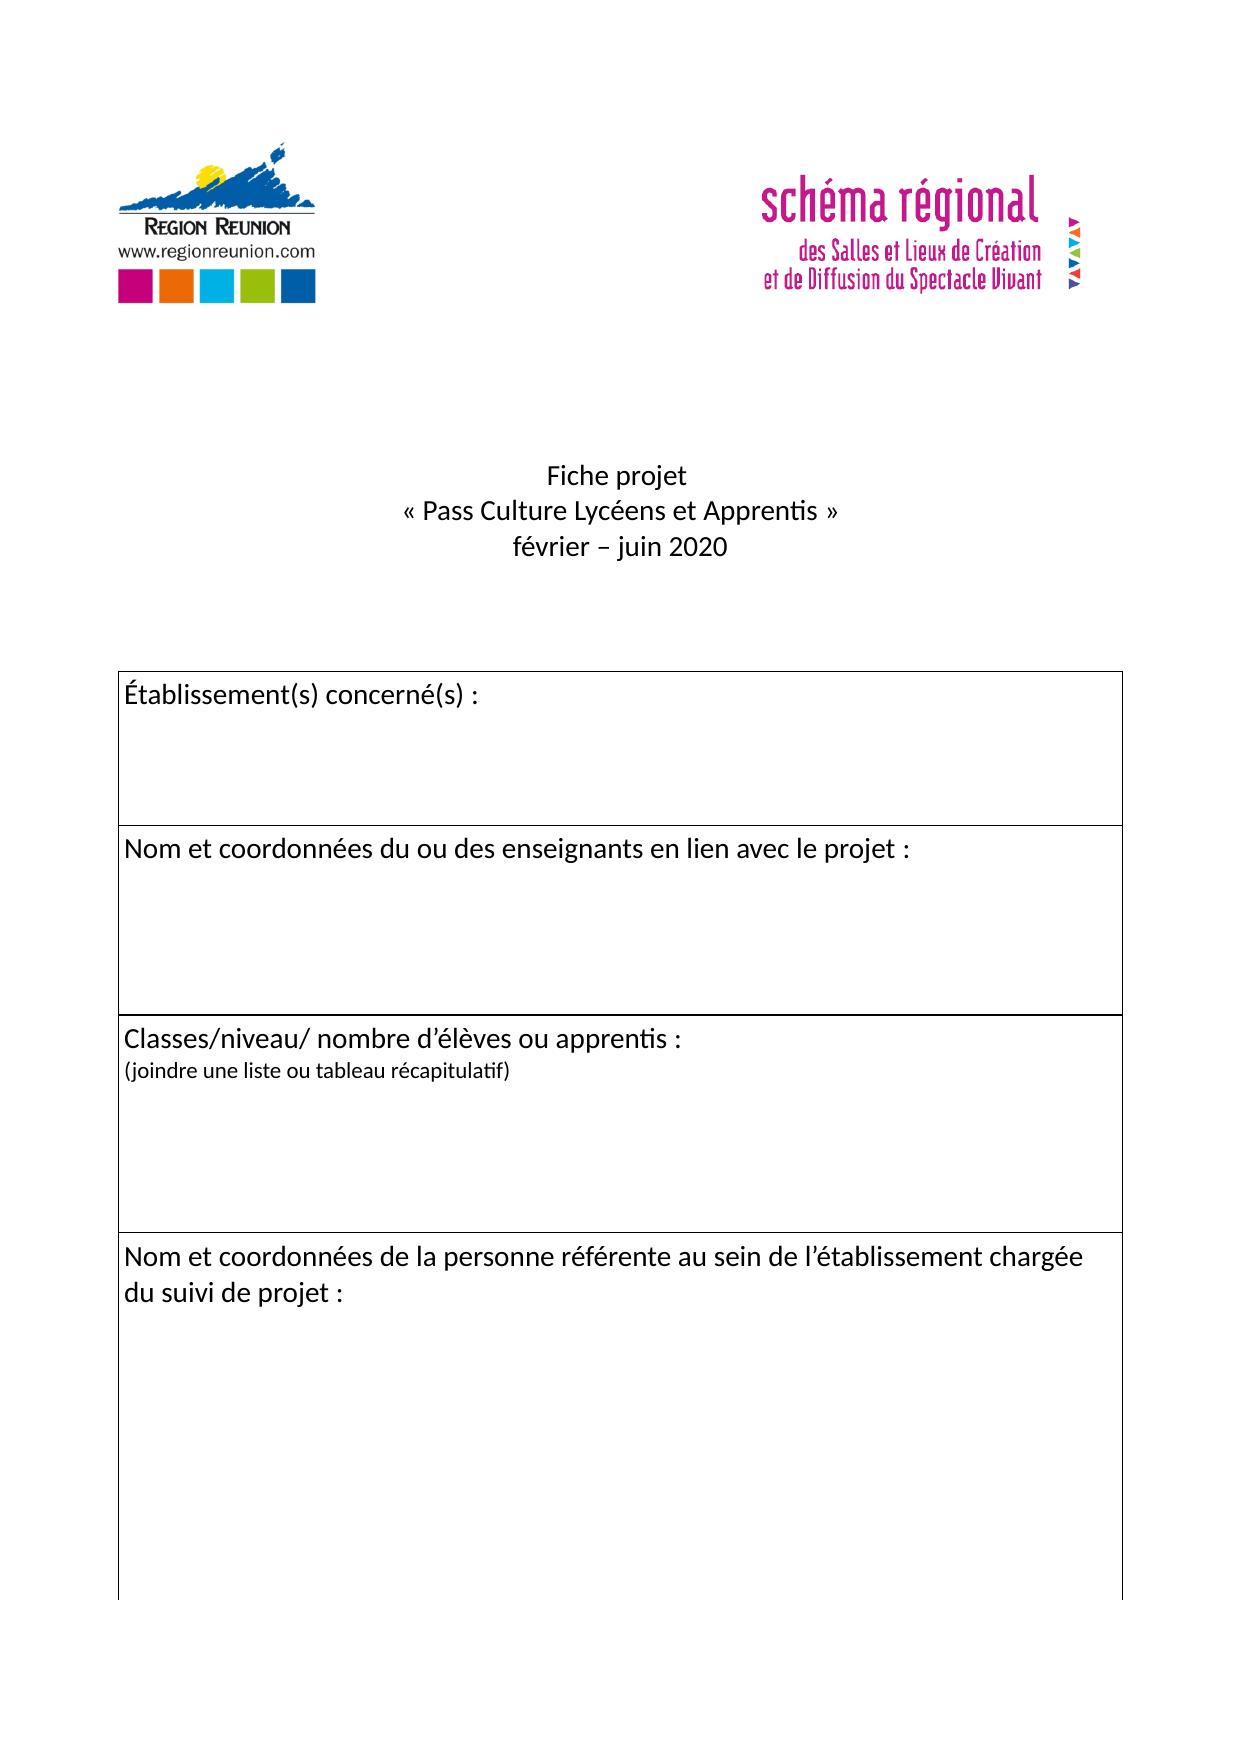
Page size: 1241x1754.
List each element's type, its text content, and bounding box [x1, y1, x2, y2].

text février – juin 2020 [118, 528, 1122, 564]
text Fiche projet [118, 457, 1122, 492]
picture [668, 63, 1168, 379]
picture [111, 112, 322, 319]
text « Pass Culture Lycéens et Apprentis » [118, 492, 1122, 528]
table_header Nom et coordonnées du ou des enseignants en lien avec le projet : [119, 826, 1122, 1014]
table_header Nom et coordonnées de la personne référente au sein de l’établissement chargée du suivi de projet : [119, 1233, 1122, 1600]
table_header Établissement(s) concerné(s) : [119, 672, 1122, 824]
table_header Classes/niveau/ nombre d’élèves ou apprentis : (joindre une liste ou tableau récapitulatif) [119, 1016, 1122, 1232]
